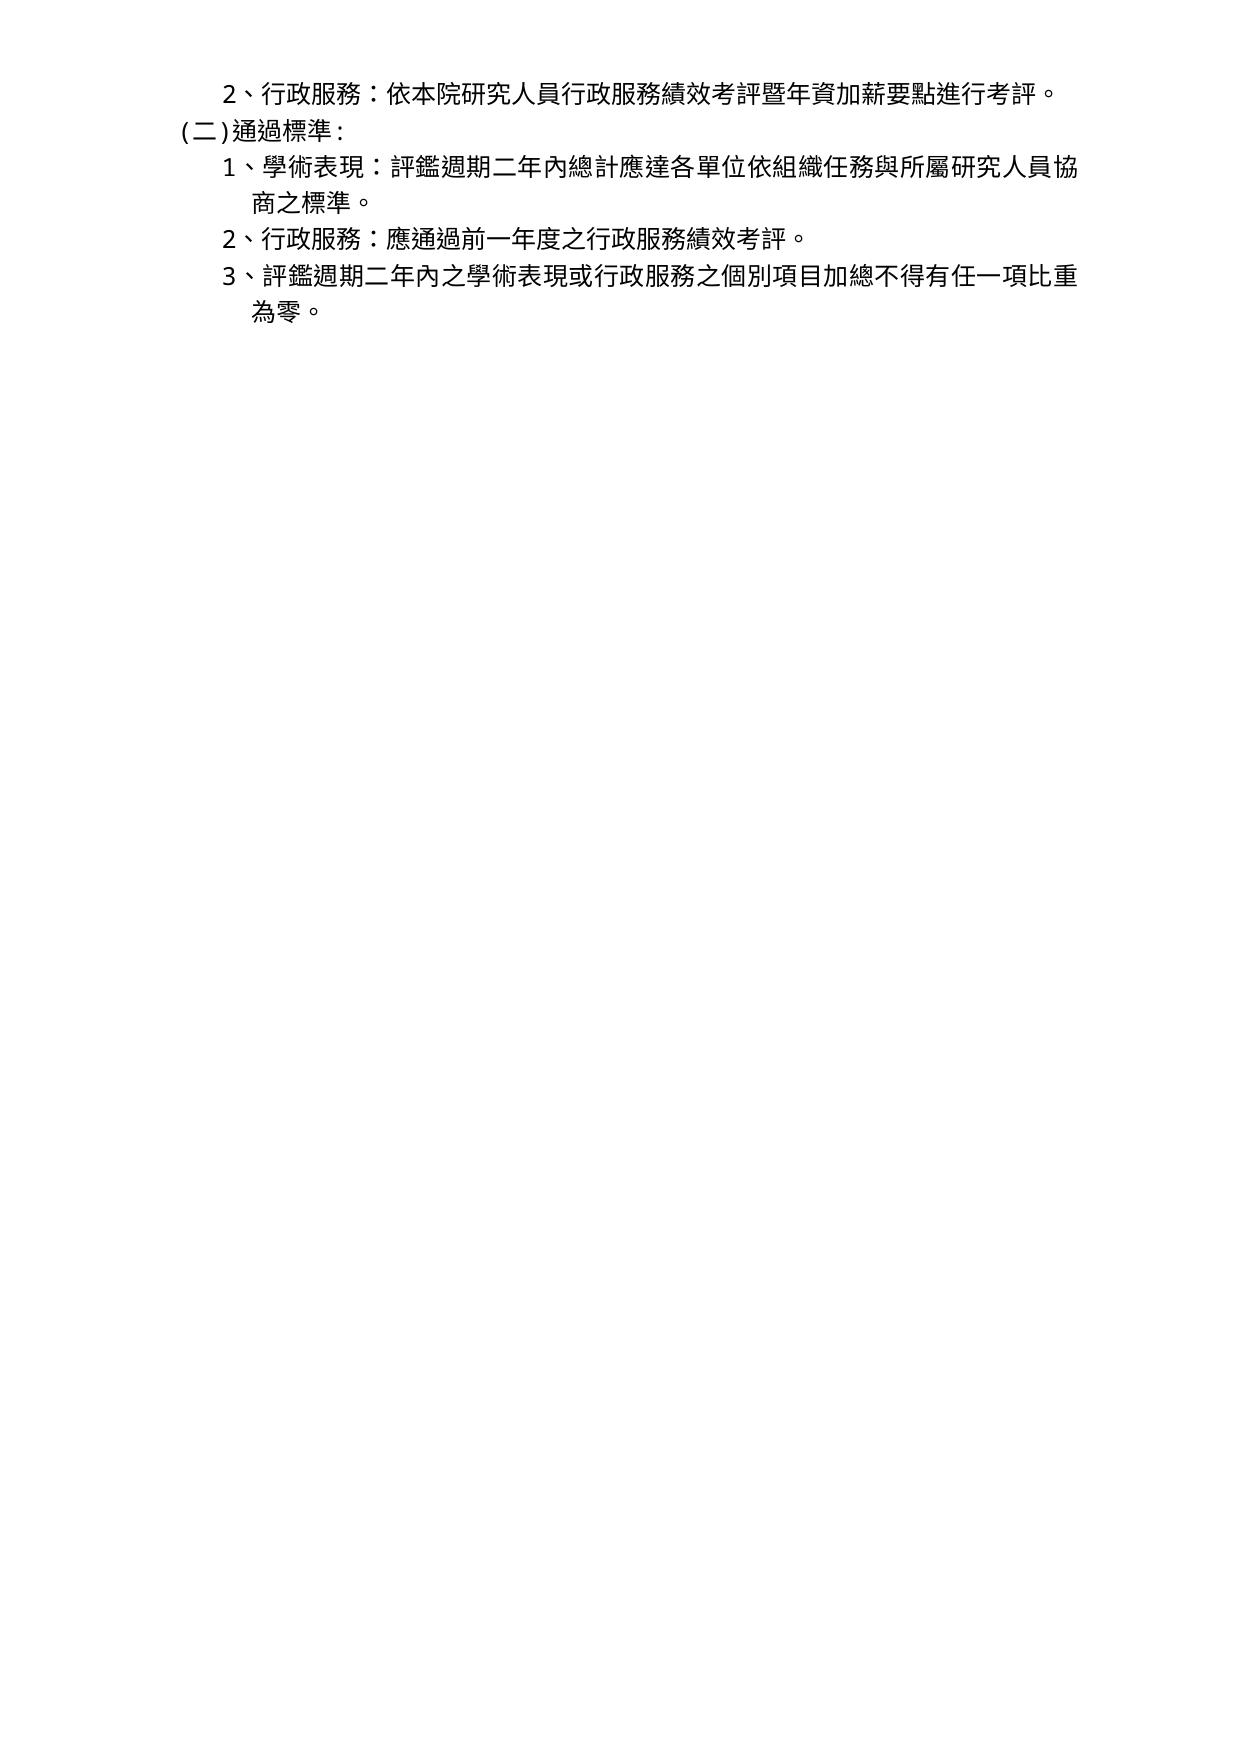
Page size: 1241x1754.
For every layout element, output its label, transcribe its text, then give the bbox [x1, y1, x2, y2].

text 2、行政服務：應通過前一年度之行政服務績效考評。 [221, 220, 1080, 256]
text 1、學術表現：評鑑週期二年內總計應達各單位依組織任務與所屬研究人員協商之標準。 [221, 147, 1080, 220]
text 2、行政服務：依本院研究人員行政服務績效考評暨年資加薪要點進行考評。 [222, 75, 1080, 111]
text (二)通過標準: [177, 111, 1080, 147]
text 3、評鑑週期二年內之學術表現或行政服務之個別項目加總不得有任一項比重為零。 [221, 256, 1080, 329]
